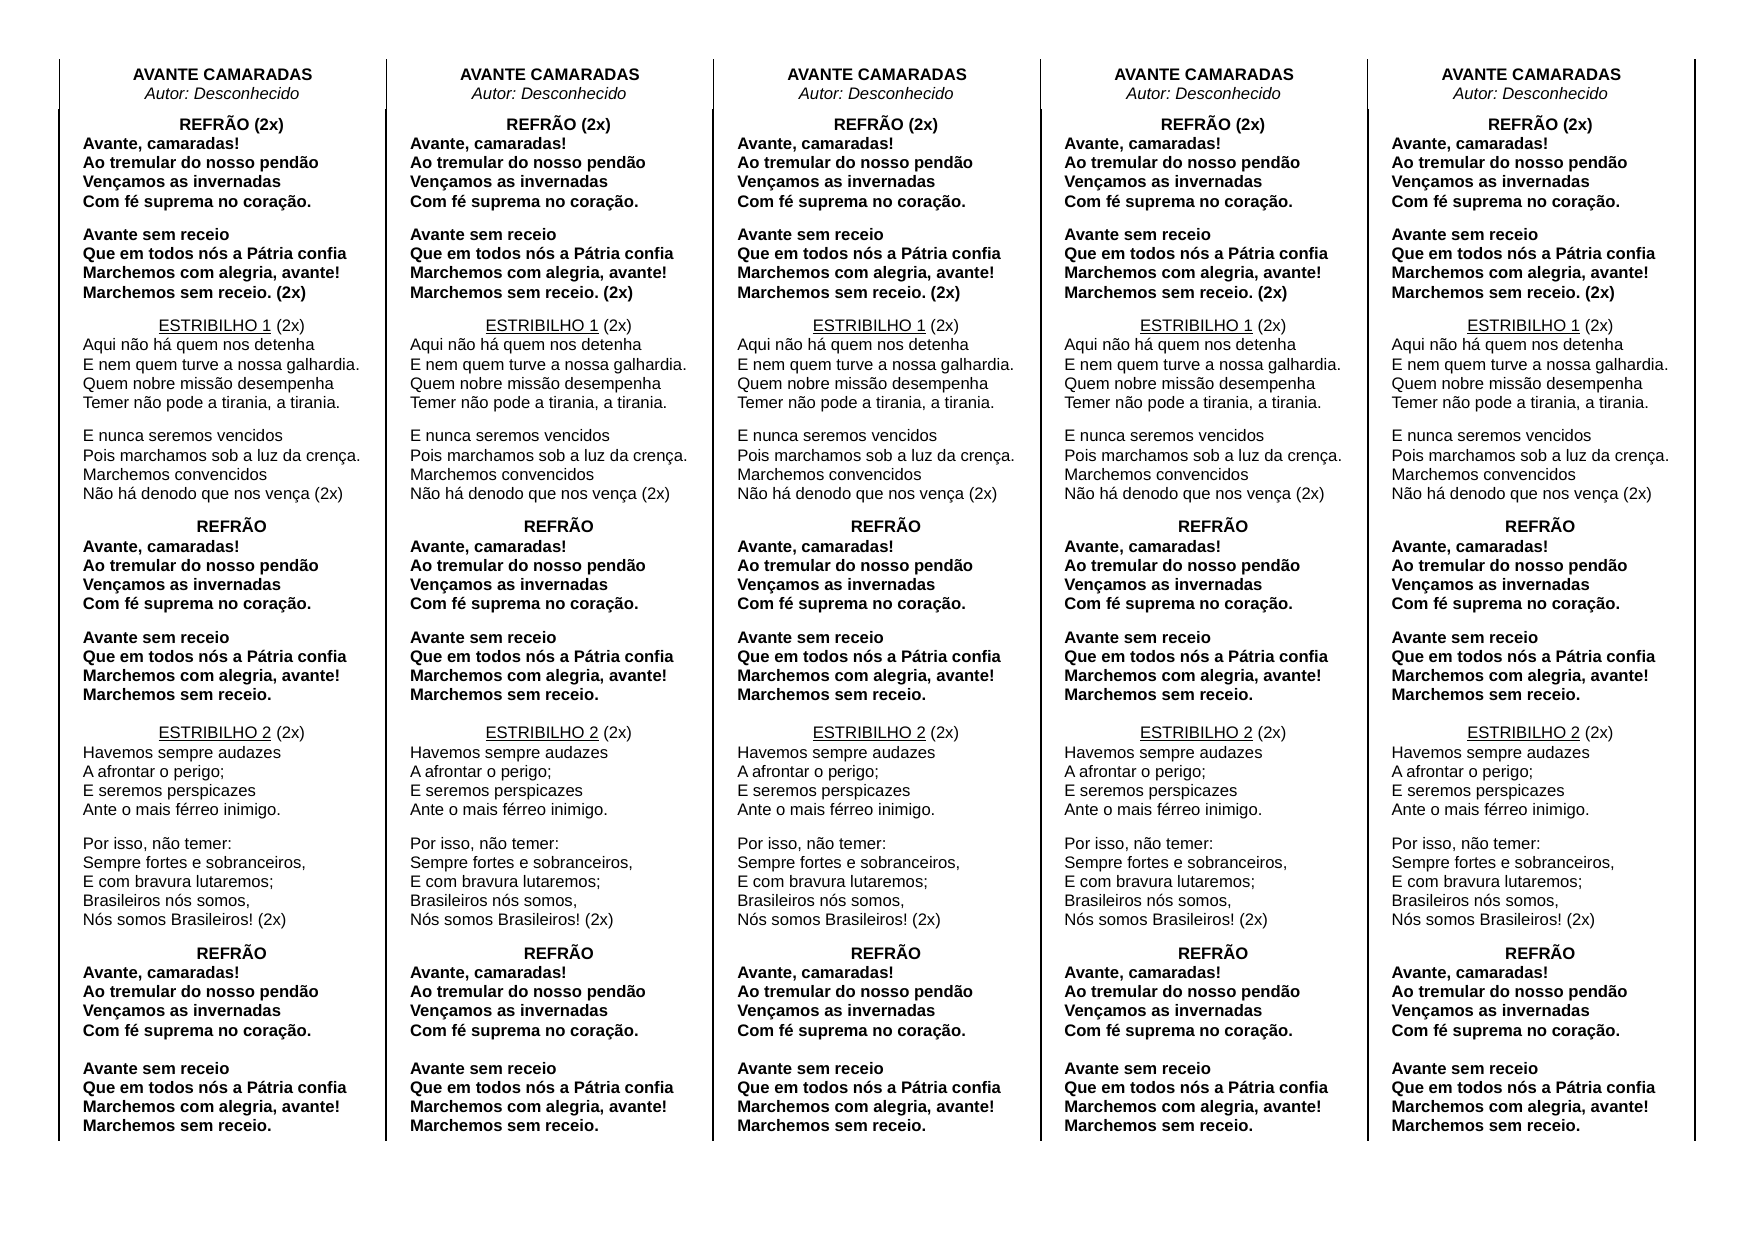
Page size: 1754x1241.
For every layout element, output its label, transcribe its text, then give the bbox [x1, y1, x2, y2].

table_header AVANTE CAMARADAS Autor: Desconhecido [1368, 59, 1694, 109]
table_cell REFRÃO (2x) Avante, camaradas! Ao tremular do nosso pendão Vençamos as invernadas Com fé suprema no coração. Avante sem receio Que em todos nós a Pátria confia Marchemos com alegria, avante! Marchemos sem receio. (2x) ESTRIBILHO 1 (2x) Aqui não há quem nos detenha E nem quem turve a nossa galhardia. Quem nobre missão desempenha Temer não pode a tirania, a tirania. E nunca seremos vencidos Pois marchamos sob a luz da crença. Marchemos convencidos Não há denodo que nos vença (2x) REFRÃO Avante, camaradas! Ao tremular do nosso pendão Vençamos as invernadas Com fé suprema no coração. Avante sem receio Que em todos nós a Pátria confia Marchemos com alegria, avante! Marchemos sem receio. ESTRIBILHO 2 (2x) Havemos sempre audazes A afrontar o perigo; E seremos perspicazes Ante o mais férreo inimigo. Por isso, não temer: Sempre fortes e sobranceiros, E com bravura lutaremos; Brasileiros nós somos, Nós somos Brasileiros! (2x) REFRÃO Avante, camaradas! Ao tremular do nosso pendão Vençamos as invernadas Com fé suprema no coração. Avante sem receio Que em todos nós a Pátria confia Marchemos com alegria, avante! Marchemos sem receio. [387, 109, 712, 1141]
table_cell REFRÃO (2x) Avante, camaradas! Ao tremular do nosso pendão Vençamos as invernadas Com fé suprema no coração. Avante sem receio Que em todos nós a Pátria confia Marchemos com alegria, avante! Marchemos sem receio. (2x) ESTRIBILHO 1 (2x) Aqui não há quem nos detenha E nem quem turve a nossa galhardia. Quem nobre missão desempenha Temer não pode a tirania, a tirania. E nunca seremos vencidos Pois marchamos sob a luz da crença. Marchemos convencidos Não há denodo que nos vença (2x) REFRÃO Avante, camaradas! Ao tremular do nosso pendão Vençamos as invernadas Com fé suprema no coração. Avante sem receio Que em todos nós a Pátria confia Marchemos com alegria, avante! Marchemos sem receio. ESTRIBILHO 2 (2x) Havemos sempre audazes A afrontar o perigo; E seremos perspicazes Ante o mais férreo inimigo. Por isso, não temer: Sempre fortes e sobranceiros, E com bravura lutaremos; Brasileiros nós somos, Nós somos Brasileiros! (2x) REFRÃO Avante, camaradas! Ao tremular do nosso pendão Vençamos as invernadas Com fé suprema no coração. Avante sem receio Que em todos nós a Pátria confia Marchemos com alegria, avante! Marchemos sem receio. [60, 109, 385, 1141]
table_header AVANTE CAMARADAS Autor: Desconhecido [387, 59, 713, 109]
table_header AVANTE CAMARADAS Autor: Desconhecido [1041, 59, 1367, 109]
table_cell REFRÃO (2x) Avante, camaradas! Ao tremular do nosso pendão Vençamos as invernadas Com fé suprema no coração. Avante sem receio Que em todos nós a Pátria confia Marchemos com alegria, avante! Marchemos sem receio. (2x) ESTRIBILHO 1 (2x) Aqui não há quem nos detenha E nem quem turve a nossa galhardia. Quem nobre missão desempenha Temer não pode a tirania, a tirania. E nunca seremos vencidos Pois marchamos sob a luz da crença. Marchemos convencidos Não há denodo que nos vença (2x) REFRÃO Avante, camaradas! Ao tremular do nosso pendão Vençamos as invernadas Com fé suprema no coração. Avante sem receio Que em todos nós a Pátria confia Marchemos com alegria, avante! Marchemos sem receio. ESTRIBILHO 2 (2x) Havemos sempre audazes A afrontar o perigo; E seremos perspicazes Ante o mais férreo inimigo. Por isso, não temer: Sempre fortes e sobranceiros, E com bravura lutaremos; Brasileiros nós somos, Nós somos Brasileiros! (2x) REFRÃO Avante, camaradas! Ao tremular do nosso pendão Vençamos as invernadas Com fé suprema no coração. Avante sem receio Que em todos nós a Pátria confia Marchemos com alegria, avante! Marchemos sem receio. [1369, 109, 1694, 1141]
table_header AVANTE CAMARADAS Autor: Desconhecido [60, 59, 386, 109]
table_cell REFRÃO (2x) Avante, camaradas! Ao tremular do nosso pendão Vençamos as invernadas Com fé suprema no coração. Avante sem receio Que em todos nós a Pátria confia Marchemos com alegria, avante! Marchemos sem receio. (2x) ESTRIBILHO 1 (2x) Aqui não há quem nos detenha E nem quem turve a nossa galhardia. Quem nobre missão desempenha Temer não pode a tirania, a tirania. E nunca seremos vencidos Pois marchamos sob a luz da crença. Marchemos convencidos Não há denodo que nos vença (2x) REFRÃO Avante, camaradas! Ao tremular do nosso pendão Vençamos as invernadas Com fé suprema no coração. Avante sem receio Que em todos nós a Pátria confia Marchemos com alegria, avante! Marchemos sem receio. ESTRIBILHO 2 (2x) Havemos sempre audazes A afrontar o perigo; E seremos perspicazes Ante o mais férreo inimigo. Por isso, não temer: Sempre fortes e sobranceiros, E com bravura lutaremos; Brasileiros nós somos, Nós somos Brasileiros! (2x) REFRÃO Avante, camaradas! Ao tremular do nosso pendão Vençamos as invernadas Com fé suprema no coração. Avante sem receio Que em todos nós a Pátria confia Marchemos com alegria, avante! Marchemos sem receio. [714, 109, 1040, 1141]
table_header AVANTE CAMARADAS Autor: Desconhecido [714, 59, 1040, 109]
table_cell REFRÃO (2x) Avante, camaradas! Ao tremular do nosso pendão Vençamos as invernadas Com fé suprema no coração. Avante sem receio Que em todos nós a Pátria confia Marchemos com alegria, avante! Marchemos sem receio. (2x) ESTRIBILHO 1 (2x) Aqui não há quem nos detenha E nem quem turve a nossa galhardia. Quem nobre missão desempenha Temer não pode a tirania, a tirania. E nunca seremos vencidos Pois marchamos sob a luz da crença. Marchemos convencidos Não há denodo que nos vença (2x) REFRÃO Avante, camaradas! Ao tremular do nosso pendão Vençamos as invernadas Com fé suprema no coração. Avante sem receio Que em todos nós a Pátria confia Marchemos com alegria, avante! Marchemos sem receio. ESTRIBILHO 2 (2x) Havemos sempre audazes A afrontar o perigo; E seremos perspicazes Ante o mais férreo inimigo. Por isso, não temer: Sempre fortes e sobranceiros, E com bravura lutaremos; Brasileiros nós somos, Nós somos Brasileiros! (2x) REFRÃO Avante, camaradas! Ao tremular do nosso pendão Vençamos as invernadas Com fé suprema no coração. Avante sem receio Que em todos nós a Pátria confia Marchemos com alegria, avante! Marchemos sem receio. [1042, 109, 1367, 1141]
